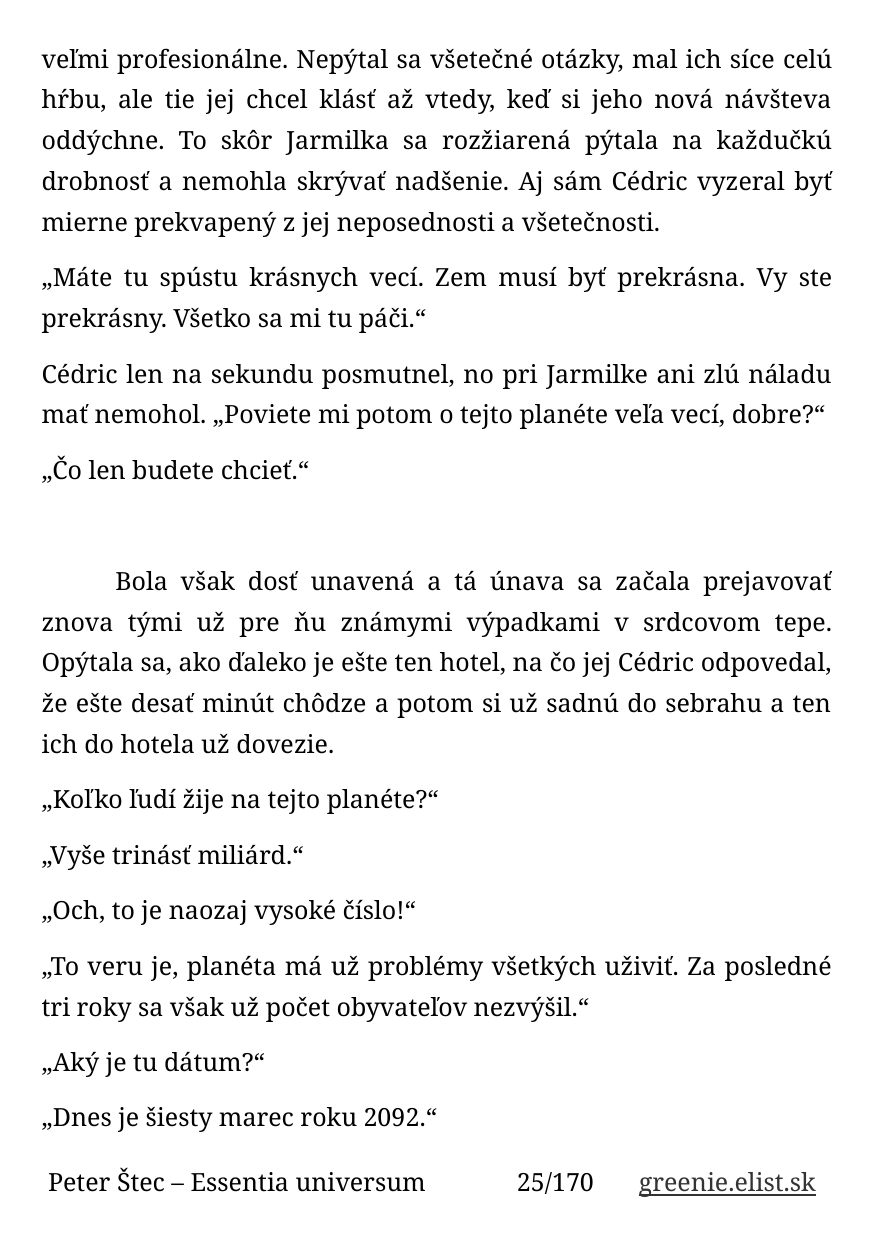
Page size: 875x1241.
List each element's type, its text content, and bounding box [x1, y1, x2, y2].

text „To veru je, planéta má už problémy všetkých uživiť. Za posledné tri roky sa však už počet obyvateľov nezvýšil.“ [41, 948, 833, 1023]
text „Čo len budete chcieť.“ [41, 453, 833, 487]
text veľmi profesionálne. Nepýtal sa všetečné otázky, mal ich síce celú hŕbu, ale tie jej chcel klásť až vtedy, keď si jeho nová návšteva oddýchne. To skôr Jarmilka sa rozžiarená pýtala na každučkú drobnosť a nemohla skrývať nadšenie. Aj sám Cédric vyzeral byť mierne prekvapený z jej neposednosti a všetečnosti. [41, 41, 833, 239]
text „Aký je tu dátum?“ [41, 1045, 833, 1079]
text „Dnes je šiesty marec roku 2092.“ [41, 1100, 833, 1134]
text „Máte tu spústu krásnych vecí. Zem musí byť prekrásna. Vy ste prekrásny. Všetko sa mi tu páči.“ [41, 260, 833, 335]
text Cédric len na sekundu posmutnel, no pri Jarmilke ani zlú náladu mať nemohol. „Poviete mi potom o tejto planéte veľa vecí, dobre?“ [41, 356, 833, 431]
text „Koľko ľudí žije na tejto planéte?“ [41, 782, 833, 816]
text „Vyše trinásť miliárd.“ [41, 838, 833, 872]
text „Och, to je naozaj vysoké číslo!“ [41, 893, 833, 927]
text Bola však dosť unavená a tá únava sa začala prejavovať znova tými už pre ňu známymi výpadkami v srdcovom tepe. Opýtala sa, ako ďaleko je ešte ten hotel, na čo jej Cédric odpovedal, že ešte desať minút chôdze a potom si už sadnú do sebrahu a ten ich do hotela už dovezie. [41, 563, 833, 761]
